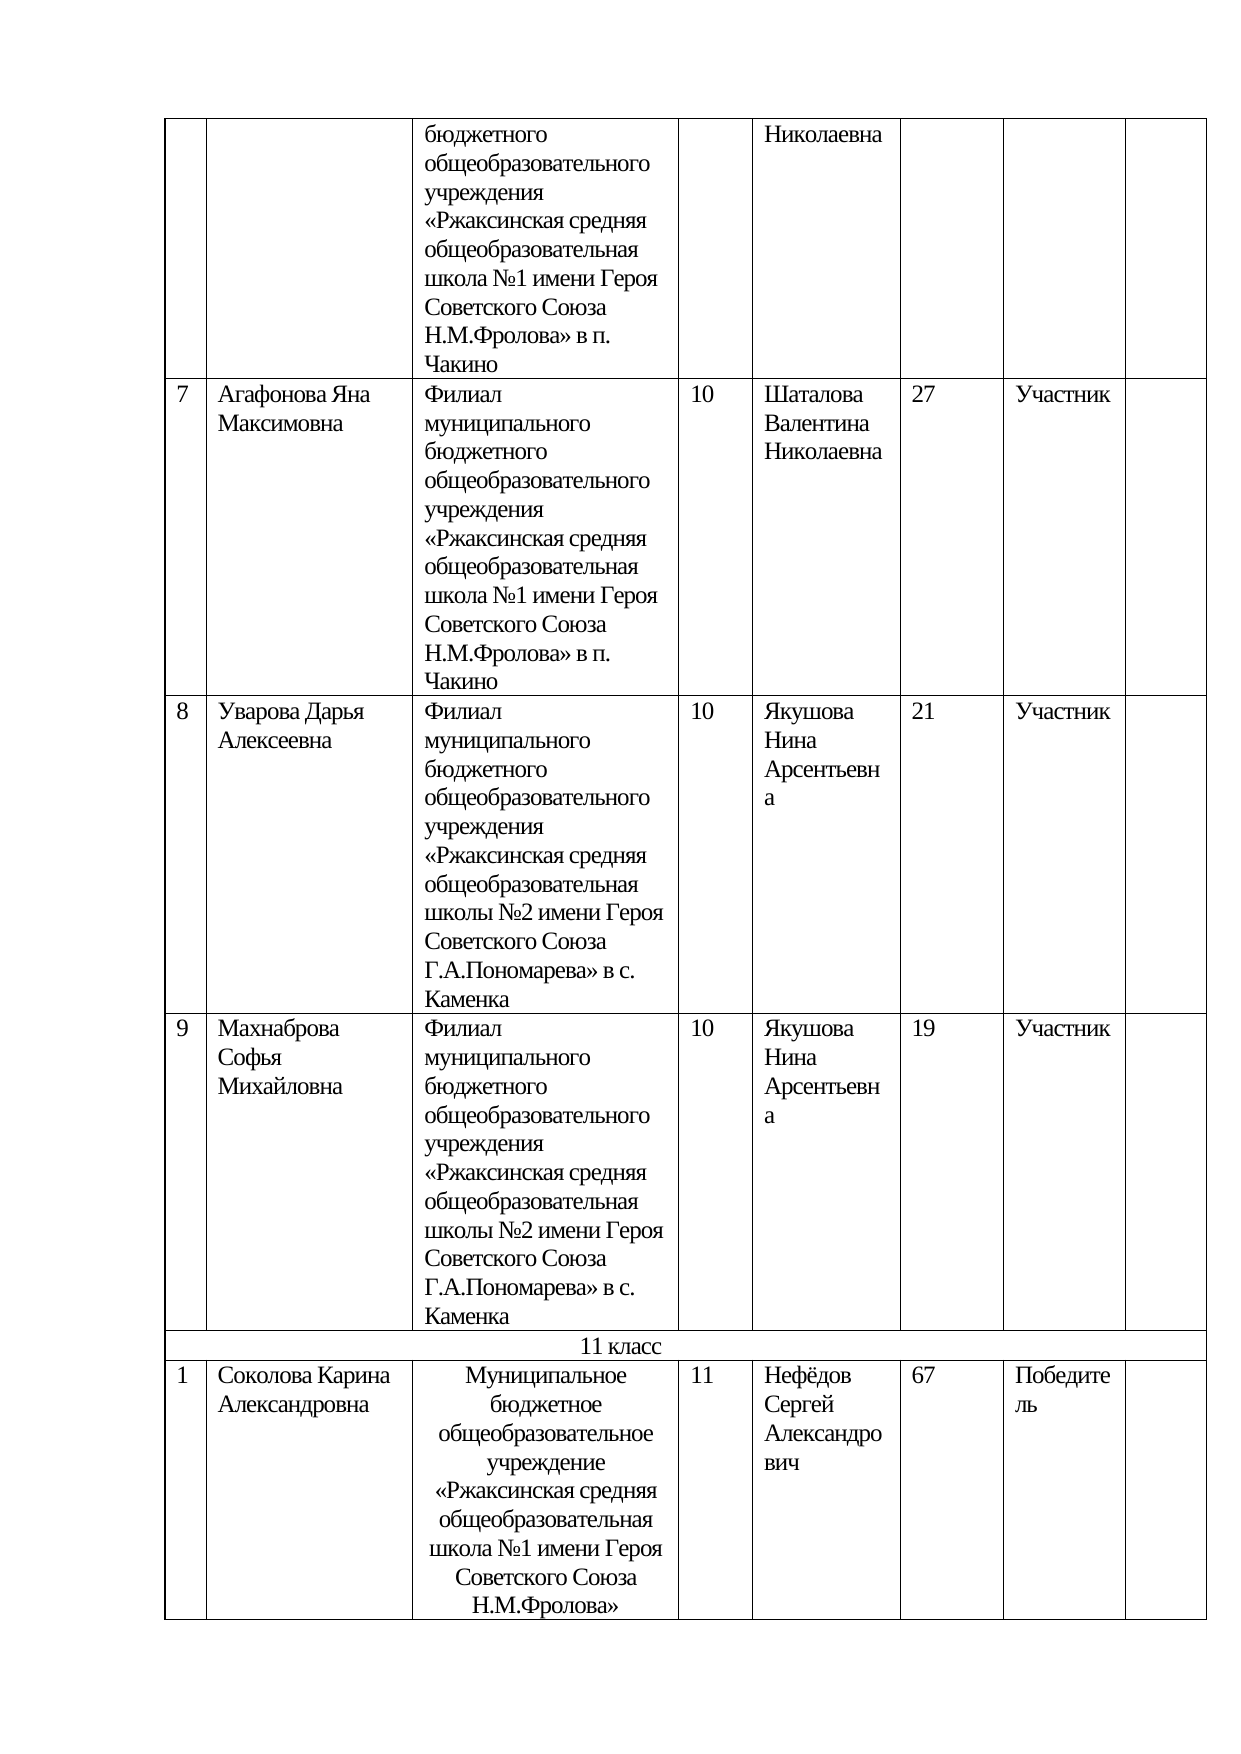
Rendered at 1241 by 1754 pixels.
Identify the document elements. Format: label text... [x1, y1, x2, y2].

table_cell Участник [1004, 696, 1125, 1012]
table_cell [1004, 119, 1125, 378]
table_cell Муниципальное бюджетное общеобразовательное учреждение «Ржаксинская средняя общеобразовательная школа №1 имени Героя Советского Союза Н.М.Фролова» [413, 1361, 678, 1619]
table_cell 7 [166, 379, 206, 695]
table_cell 9 [166, 1014, 206, 1330]
table_cell Махнаброва Софья Михайловна [207, 1014, 412, 1330]
table_cell [1126, 379, 1206, 695]
table_cell 10 [679, 379, 752, 695]
table_cell 67 [901, 1361, 1003, 1619]
table_cell 11 класс [166, 1331, 1206, 1359]
table_cell Участник [1004, 379, 1125, 695]
table_cell Нефёдов Сергей Александрович [753, 1361, 900, 1619]
table_cell 1 [166, 1361, 206, 1619]
table_cell 11 [679, 1361, 752, 1619]
table_cell Филиал муниципального бюджетного общеобразовательного учреждения «Ржаксинская средняя общеобразовательная школа №1 имени Героя Советского Союза Н.М.Фролова» в п. Чакино [413, 379, 678, 695]
table_cell Уварова Дарья Алексеевна [207, 696, 412, 1012]
table_cell [679, 119, 752, 378]
table_cell 10 [679, 696, 752, 1012]
table_cell 10 [679, 1014, 752, 1330]
table_cell [207, 119, 412, 378]
table_cell [166, 119, 206, 378]
table_cell [1126, 696, 1206, 1012]
table_cell 19 [901, 1014, 1003, 1330]
table_cell Участник [1004, 1014, 1125, 1330]
table_cell Победитель [1004, 1361, 1125, 1619]
table_cell бюджетного общеобразовательного учреждения «Ржаксинская средняя общеобразовательная школа №1 имени Героя Советского Союза Н.М.Фролова» в п. Чакино [413, 119, 678, 378]
table_cell [901, 119, 1003, 378]
table_cell Филиал муниципального бюджетного общеобразовательного учреждения «Ржаксинская средняя общеобразовательная школы №2 имени Героя Советского Союза Г.А.Пономарева» в с. Каменка [413, 696, 678, 1012]
table_cell 21 [901, 696, 1003, 1012]
table_cell [1126, 1361, 1206, 1619]
table_cell 27 [901, 379, 1003, 695]
table_cell [1126, 1014, 1206, 1330]
table_cell Николаевна [753, 119, 900, 378]
table_cell Шаталова Валентина Николаевна [753, 379, 900, 695]
table_cell [1126, 119, 1206, 378]
table_cell Филиал муниципального бюджетного общеобразовательного учреждения «Ржаксинская средняя общеобразовательная школы №2 имени Героя Советского Союза Г.А.Пономарева» в с. Каменка [413, 1014, 678, 1330]
table_cell 8 [166, 696, 206, 1012]
table_cell Соколова Карина Александровна [207, 1361, 412, 1619]
table_cell Якушова Нина Арсентьевна [753, 1014, 900, 1330]
table_cell Якушова Нина Арсентьевна [753, 696, 900, 1012]
table_cell Агафонова Яна Максимовна [207, 379, 412, 695]
